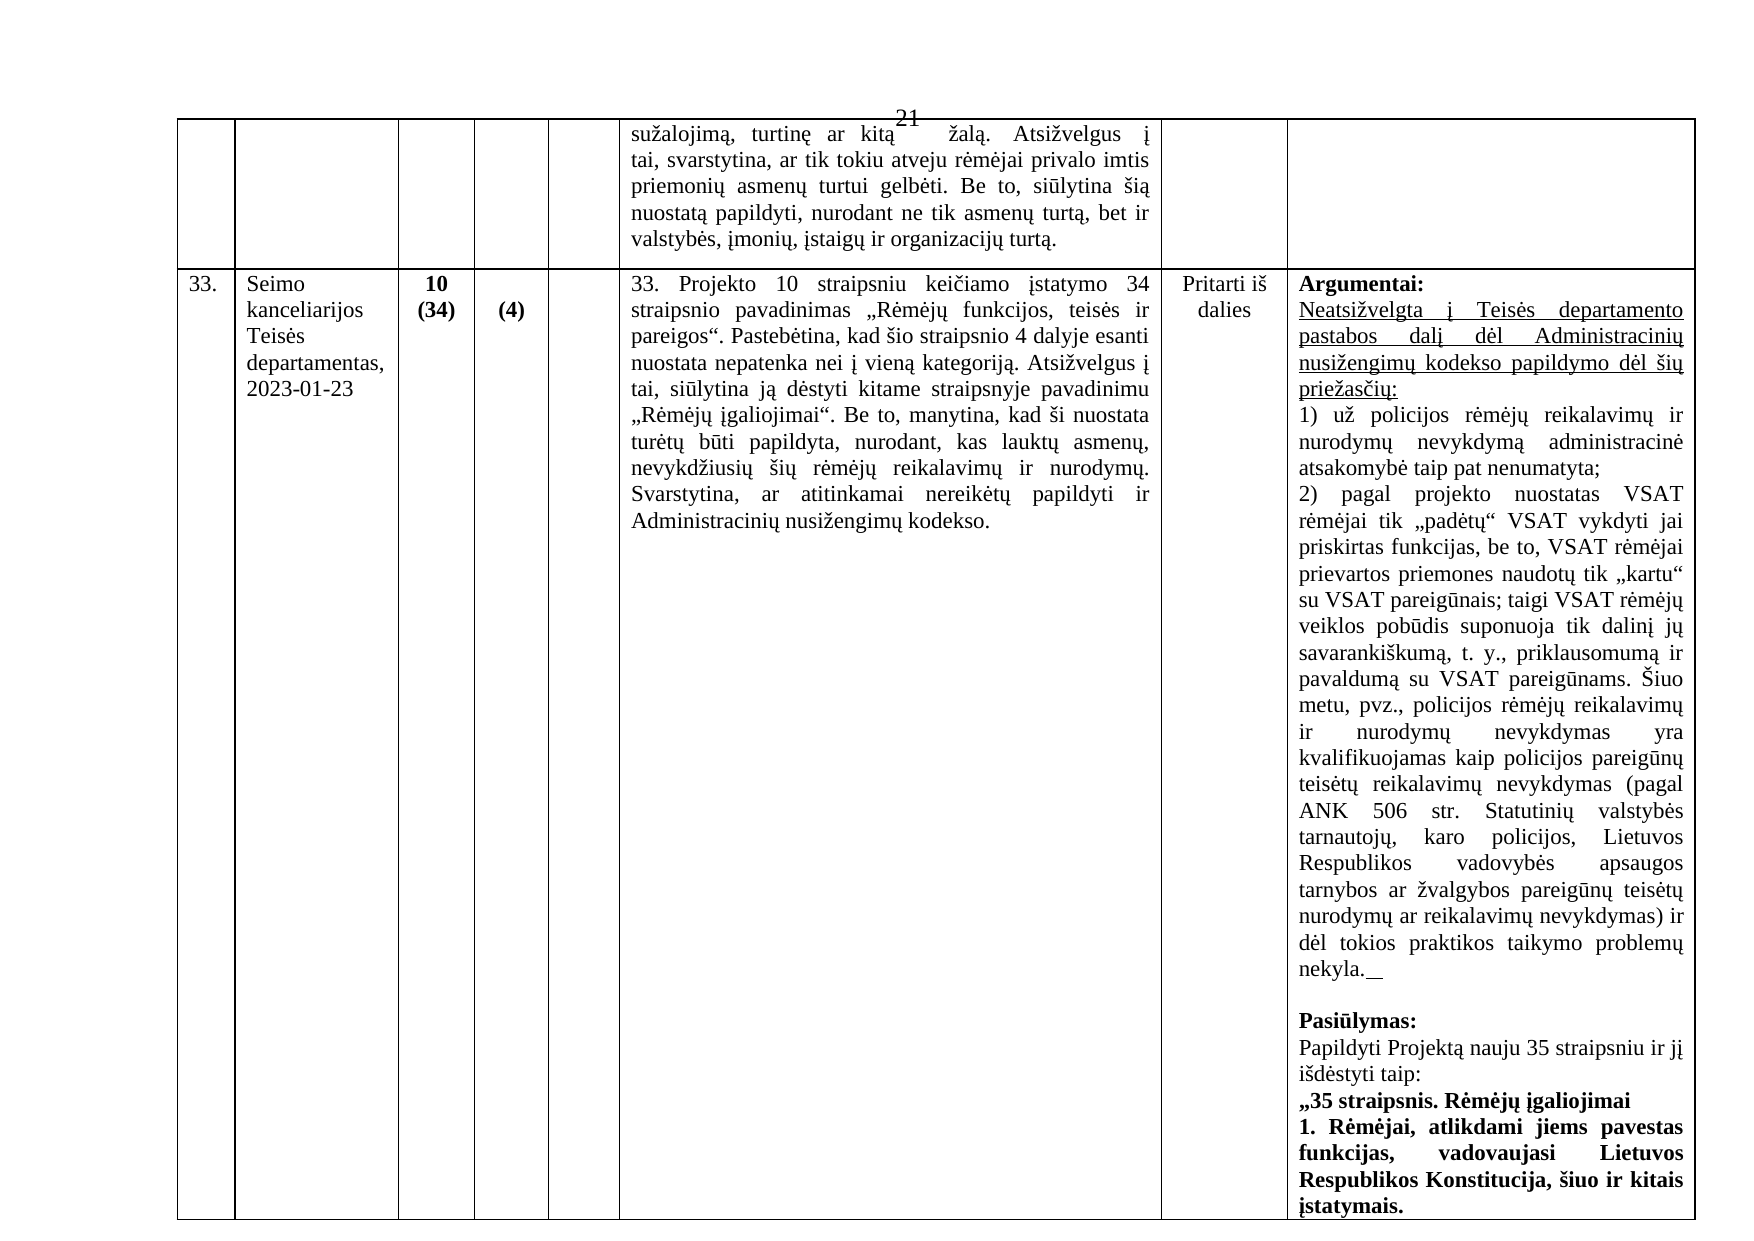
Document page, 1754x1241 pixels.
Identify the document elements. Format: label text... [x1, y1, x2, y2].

table_cell Argumentai: Neatsižvelgta į Teisės departamento pastabos dalį dėl Administracinių nusižengimų kodekso papildymo dėl šių priežasčių: 1) už policijos rėmėjų reikalavimų ir nurodymų nevykdymą administracinė atsakomybė taip pat nenumatyta; 2) pagal projekto nuostatas VSAT rėmėjai tik „padėtų“ VSAT vykdyti jai priskirtas funkcijas, be to, VSAT rėmėjai prievartos priemones naudotų tik „kartu“ su VSAT pareigūnais; taigi VSAT rėmėjų veiklos pobūdis suponuoja tik dalinį jų savarankiškumą, t. y., priklausomumą ir pavaldumą su VSAT pareigūnams. Šiuo metu, pvz., policijos rėmėjų reikalavimų ir nurodymų nevykdymas yra kvalifikuojamas kaip policijos pareigūnų teisėtų reikalavimų nevykdymas (pagal ANK 506 str. Statutinių valstybės tarnautojų, karo policijos, Lietuvos Respublikos vadovybės apsaugos tarnybos ar žvalgybos pareigūnų teisėtų nurodymų ar reikalavimų nevykdymas) ir dėl tokios praktikos taikymo problemų nekyla. Pasiūlymas: Papildyti Projektą nauju 35 straipsniu ir jį išdėstyti taip: „35 straipsnis. Rėmėjų įgaliojimai 1. Rėmėjai, atlikdami jiems pavestas funkcijas, vadovaujasi Lietuvos Respublikos Konstitucija, šiuo ir kitais įstatymais. [1288, 270, 1694, 1218]
table_cell [399, 120, 474, 268]
table_cell (4) [475, 270, 548, 1218]
table_cell [1288, 120, 1694, 268]
table_cell Seimo kanceliarijos Teisės departamentas, 2023-01-23 [236, 270, 398, 1218]
table_cell [549, 120, 619, 268]
table_cell [178, 120, 234, 268]
table_cell Pritarti iš dalies [1162, 270, 1287, 1218]
table_cell [549, 270, 619, 1218]
table_cell 10 (34) [399, 270, 474, 1218]
table_cell sužalojimą, turtinę ar kitą žalą. Atsižvelgus į tai, svarstytina, ar tik tokiu atveju rėmėjai privalo imtis priemonių asmenų turtui gelbėti. Be to, siūlytina šią nuostatą papildyti, nurodant ne tik asmenų turtą, bet ir valstybės, įmonių, įstaigų ir organizacijų turtą. [620, 120, 1161, 268]
table_cell [1162, 120, 1287, 268]
table_cell 33. Projekto 10 straipsniu keičiamo įstatymo 34 straipsnio pavadinimas „Rėmėjų funkcijos, teisės ir pareigos“. Pastebėtina, kad šio straipsnio 4 dalyje esanti nuostata nepatenka nei į vieną kategoriją. Atsižvelgus į tai, siūlytina ją dėstyti kitame straipsnyje pavadinimu „Rėmėjų įgaliojimai“. Be to, manytina, kad ši nuostata turėtų būti papildyta, nurodant, kas lauktų asmenų, nevykdžiusių šių rėmėjų reikalavimų ir nurodymų. Svarstytina, ar atitinkamai nereikėtų papildyti ir Administracinių nusižengimų kodekso. [620, 270, 1161, 1218]
table_cell 33. [178, 270, 234, 1218]
table_cell [236, 120, 398, 268]
table_cell [475, 120, 548, 268]
